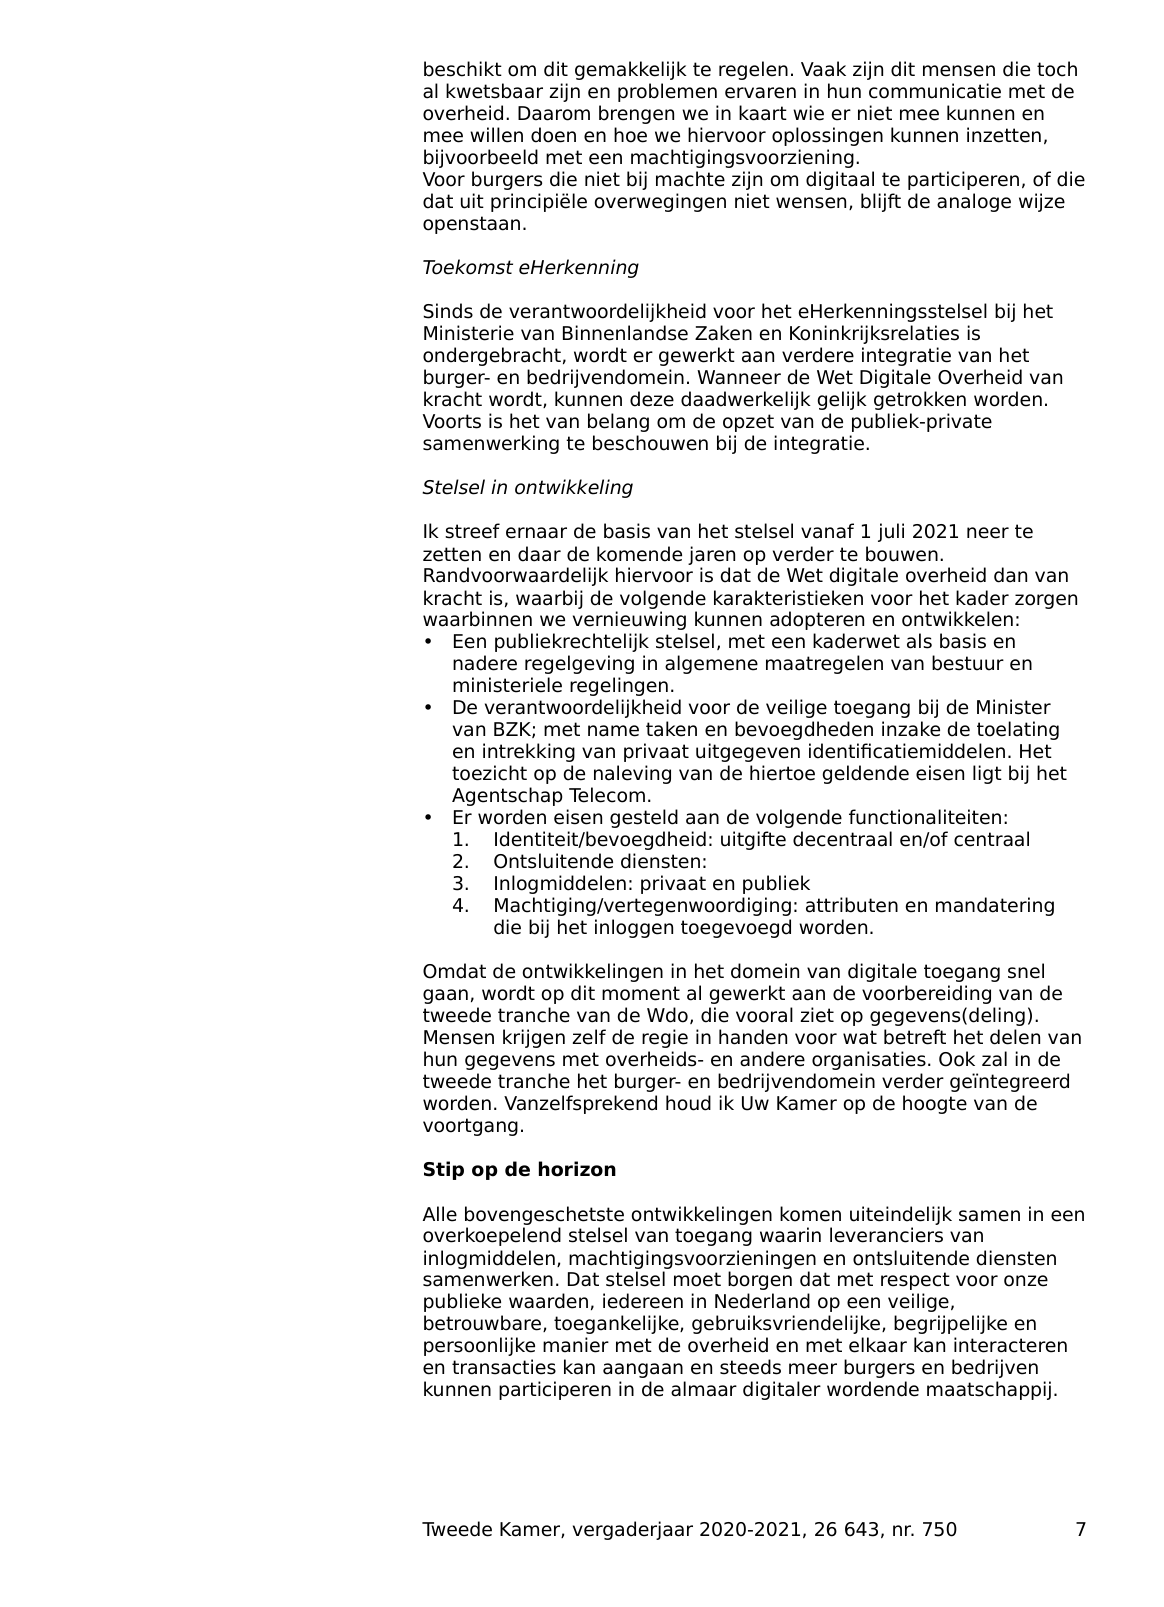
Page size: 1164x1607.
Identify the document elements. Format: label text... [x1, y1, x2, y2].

text Voor burgers die niet bij machte zijn om digitaal te participeren, of die dat uit principiële overwegingen niet wensen, blijft de analoge wijze openstaan. [422, 169, 1087, 235]
text beschikt om dit gemakkelijk te regelen. Vaak zijn dit mensen die toch al kwetsbaar zijn en problemen ervaren in hun communicatie met de overheid. Daarom brengen we in kaart wie er niet mee kunnen en mee willen doen en hoe we hiervoor oplossingen kunnen inzetten, bijvoorbeeld met een machtigingsvoorziening. [422, 59, 1087, 169]
text 4. Machtiging/vertegenwoordiging: attributen en mandatering die bij het inloggen toegevoegd worden. [452, 895, 1087, 939]
text • Een publiekrechtelijk stelsel, met een kaderwet als basis en nadere regelgeving in algemene maatregelen van bestuur en ministeriele regelingen. [422, 631, 1087, 697]
subtitle Stelsel in ontwikkeling [422, 477, 1087, 499]
text 1. Identiteit/bevoegdheid: uitgifte decentraal en/of centraal [452, 829, 1087, 851]
text 3. Inlogmiddelen: privaat en publiek [452, 873, 1087, 895]
text • Er worden eisen gesteld aan de volgende functionaliteiten: [422, 807, 1087, 829]
text Alle bovengeschetste ontwikkelingen komen uiteindelijk samen in een overkoepelend stelsel van toegang waarin leveranciers van inlogmiddelen, machtigingsvoorzieningen en ontsluitende diensten samenwerken. Dat stelsel moet borgen dat met respect voor onze publieke waarden, iedereen in Nederland op een veilige, betrouwbare, toegankelijke, gebruiksvriendelijke, begrijpelijke en persoonlijke manier met de overheid en met elkaar kan interacteren en transacties kan aangaan en steeds meer burgers en bedrijven kunnen participeren in de almaar digitaler wordende maatschappij. [422, 1203, 1087, 1401]
subtitle Toekomst eHerkenning [422, 257, 1087, 279]
text • De verantwoordelijkheid voor de veilige toegang bij de Minister van BZK; met name taken en bevoegdheden inzake de toelating en intrekking van privaat uitgegeven identificatiemiddelen. Het toezicht op de naleving van de hiertoe geldende eisen ligt bij het Agentschap Telecom. [422, 697, 1087, 807]
text Omdat de ontwikkelingen in het domein van digitale toegang snel gaan, wordt op dit moment al gewerkt aan de voorbereiding van de tweede tranche van de Wdo, die vooral ziet op gegevens(deling). Mensen krijgen zelf de regie in handen voor wat betreft het delen van hun gegevens met overheids- en andere organisaties. Ook zal in de tweede tranche het burger- en bedrijvendomein verder geïntegreerd worden. Vanzelfsprekend houd ik Uw Kamer op de hoogte van de voortgang. [422, 961, 1087, 1137]
text Ik streef ernaar de basis van het stelsel vanaf 1 juli 2021 neer te zetten en daar de komende jaren op verder te bouwen. Randvoorwaardelijk hiervoor is dat de Wet digitale overheid dan van kracht is, waarbij de volgende karakteristieken voor het kader zorgen waarbinnen we vernieuwing kunnen adopteren en ontwikkelen: [422, 521, 1087, 631]
text Sinds de verantwoordelijkheid voor het eHerkenningsstelsel bij het Ministerie van Binnenlandse Zaken en Koninkrijksrelaties is ondergebracht, wordt er gewerkt aan verdere integratie van het burger- en bedrijvendomein. Wanneer de Wet Digitale Overheid van kracht wordt, kunnen deze daadwerkelijk gelijk getrokken worden. Voorts is het van belang om de opzet van de publiek-private samenwerking te beschouwen bij de integratie. [422, 301, 1087, 455]
text 2. Ontsluitende diensten: [452, 851, 1087, 873]
subtitle Stip op de horizon [422, 1159, 1087, 1181]
